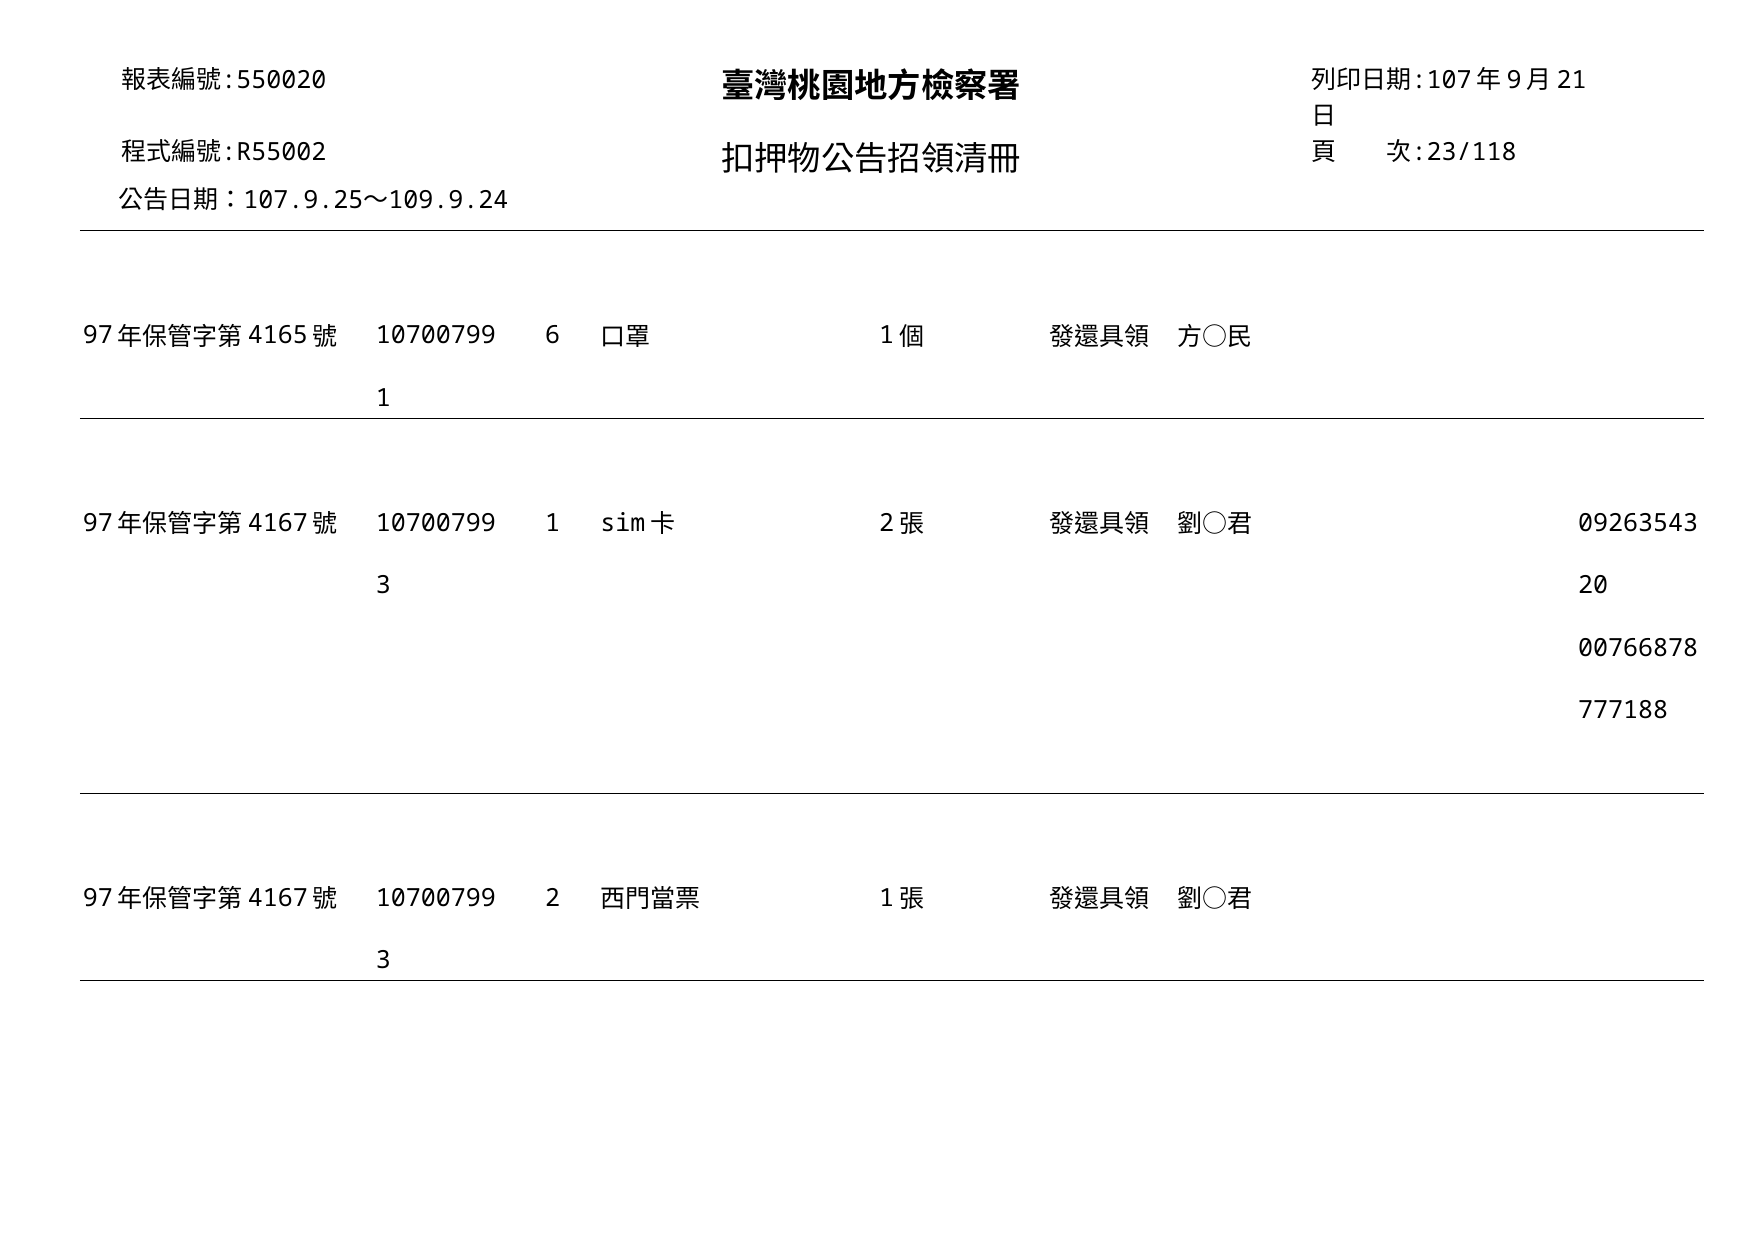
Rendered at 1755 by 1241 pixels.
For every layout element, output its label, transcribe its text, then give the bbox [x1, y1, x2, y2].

table_cell [1317, 419, 1575, 792]
table_cell 0926354320 00766878777188 [1575, 419, 1704, 792]
table_cell 口罩 [597, 231, 807, 417]
table_cell 107007993 [373, 794, 507, 980]
table_cell [1317, 231, 1575, 417]
table_cell [1317, 794, 1575, 980]
table_cell [927, 419, 1046, 792]
table_cell [1575, 794, 1704, 980]
table_cell 97年保管字第4165號 [80, 231, 373, 417]
table_cell 發還具領 [1046, 231, 1175, 417]
table_cell 2 [507, 794, 597, 980]
table_cell 劉○君 [1175, 794, 1317, 980]
table_cell 1個 [808, 231, 927, 417]
table_cell 6 [507, 231, 597, 417]
table_cell [1575, 231, 1704, 417]
table_cell [927, 231, 1046, 417]
table_cell 西門當票 [597, 794, 807, 980]
table_cell 1張 [808, 794, 927, 980]
table_cell 劉○君 [1175, 419, 1317, 792]
table_cell 發還具領 [1046, 419, 1175, 792]
table_cell 1 [507, 419, 597, 792]
table_cell 2張 [808, 419, 927, 792]
table_cell sim卡 [597, 419, 807, 792]
table_cell 發還具領 [1046, 794, 1175, 980]
table_cell 107007993 [373, 419, 507, 792]
table_cell [927, 794, 1046, 980]
table_cell 97年保管字第4167號 [80, 419, 373, 792]
table_cell 107007991 [373, 231, 507, 417]
table_cell 方○民 [1175, 231, 1317, 417]
table_cell 97年保管字第4167號 [80, 794, 373, 980]
